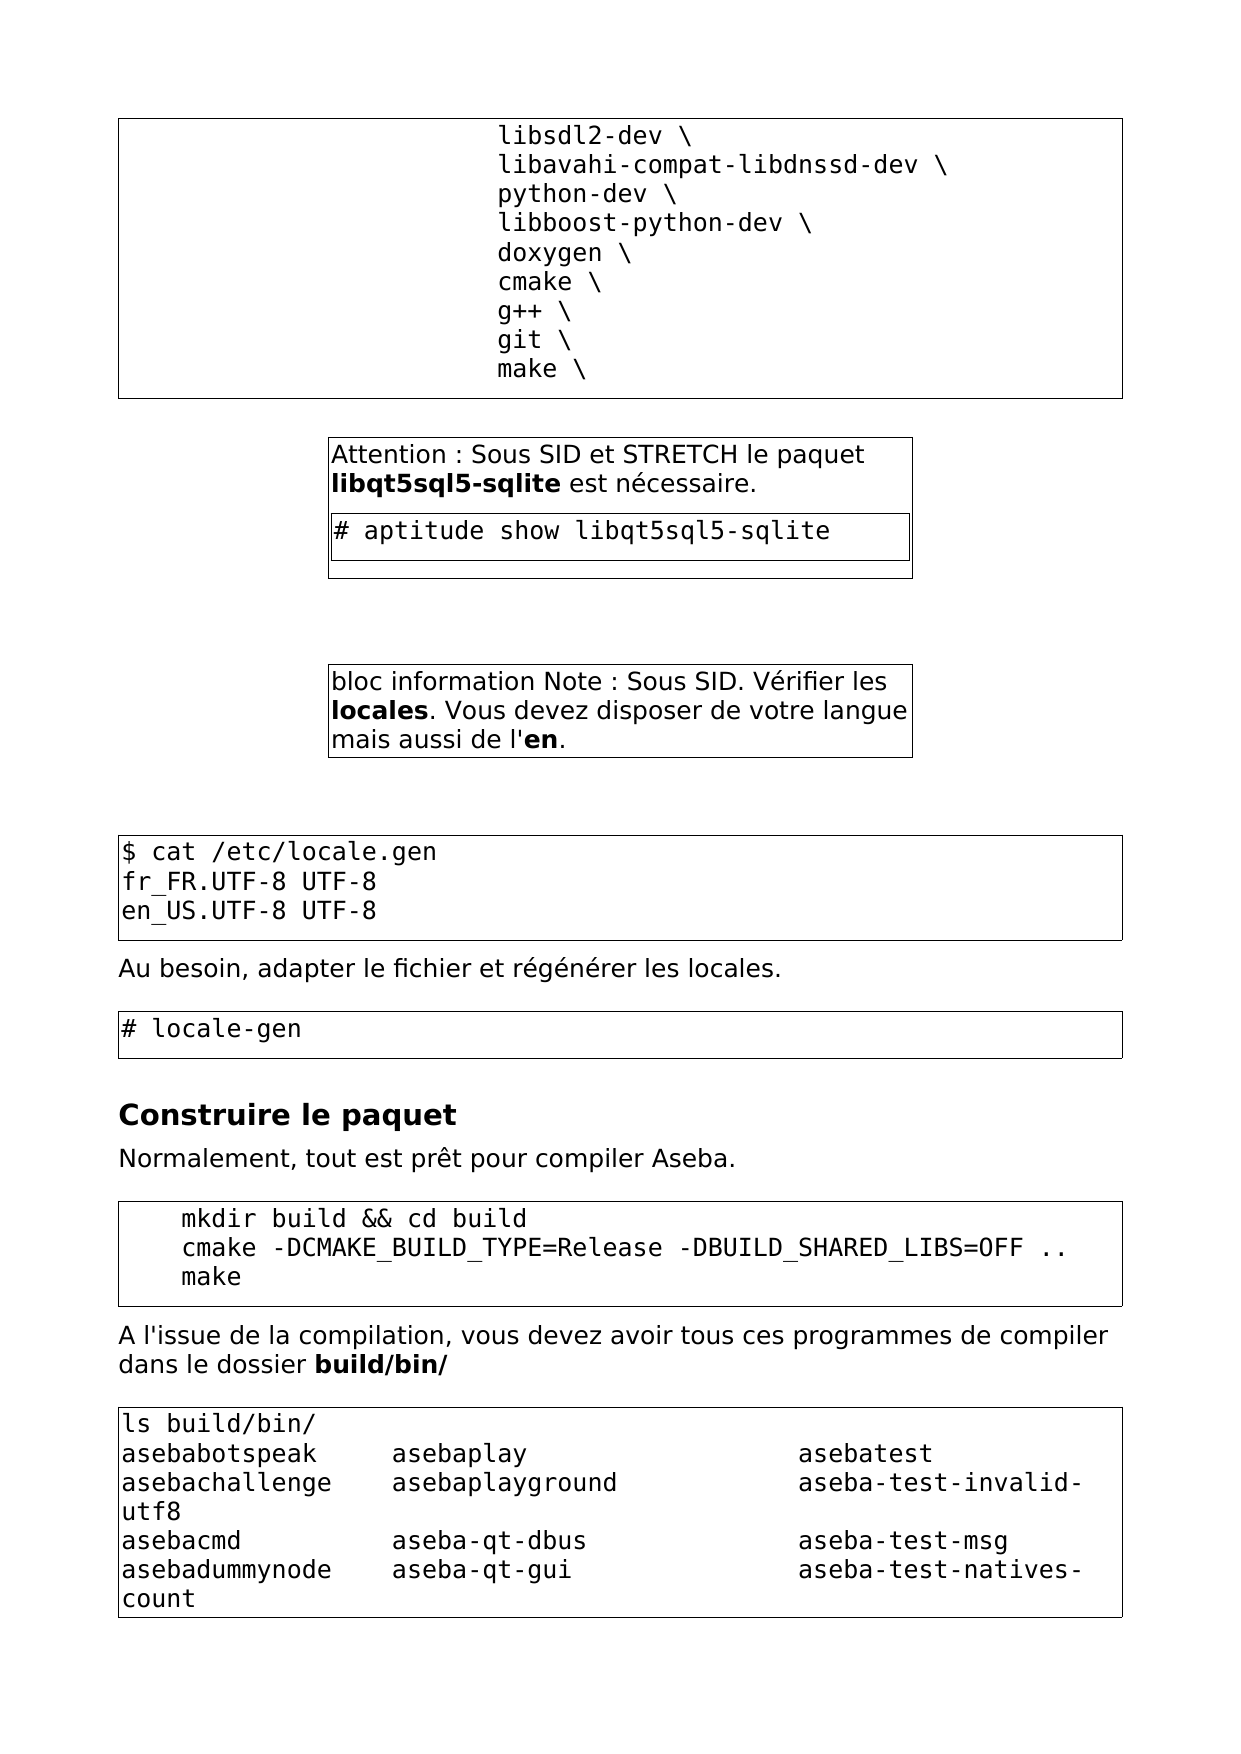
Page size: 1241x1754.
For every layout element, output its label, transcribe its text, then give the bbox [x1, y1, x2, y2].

table_header # aptitude show libqt5sql5-sqlite [332, 514, 909, 560]
table_header $ cat /etc/locale.gen fr_FR.UTF-8 UTF-8 en_US.UTF-8 UTF-8 [119, 836, 1122, 940]
table_header Attention : Sous SID et STRETCH le paquet libqt5sql5-sqlite est nécessaire. [329, 438, 912, 578]
text A l'issue de la compilation, vous devez avoir tous ces programmes de compiler dans le dossier build/bin/ [118, 1321, 1122, 1379]
table_header bloc information Note : Sous SID. Vérifier les locales. Vous devez disposer de votre langue mais aussi de l'en. [329, 665, 912, 757]
subtitle Construire le paquet [118, 1098, 1122, 1132]
table_header mkdir build && cd build cmake -DCMAKE_BUILD_TYPE=Release -DBUILD_SHARED_LIBS=OFF .. make [119, 1202, 1122, 1306]
text Au besoin, adapter le fichier et régénérer les locales. [118, 955, 1122, 984]
text Normalement, tout est prêt pour compiler Aseba. [118, 1144, 1122, 1173]
table_header # locale-gen [119, 1012, 1122, 1058]
table_header libsdl2-dev \ libavahi-compat-libdnssd-dev \ python-dev \ libboost-python-dev \ doxygen \ cmake \ g++ \ git \ make \ [119, 119, 1122, 398]
table_header ls build/bin/ asebabotspeak asebaplay asebatest asebachallenge asebaplayground aseba-test-invalid-utf8 asebacmd aseba-qt-dbus aseba-test-msg asebadummynode aseba-qt-gui aseba-test-natives-count [119, 1408, 1122, 1617]
